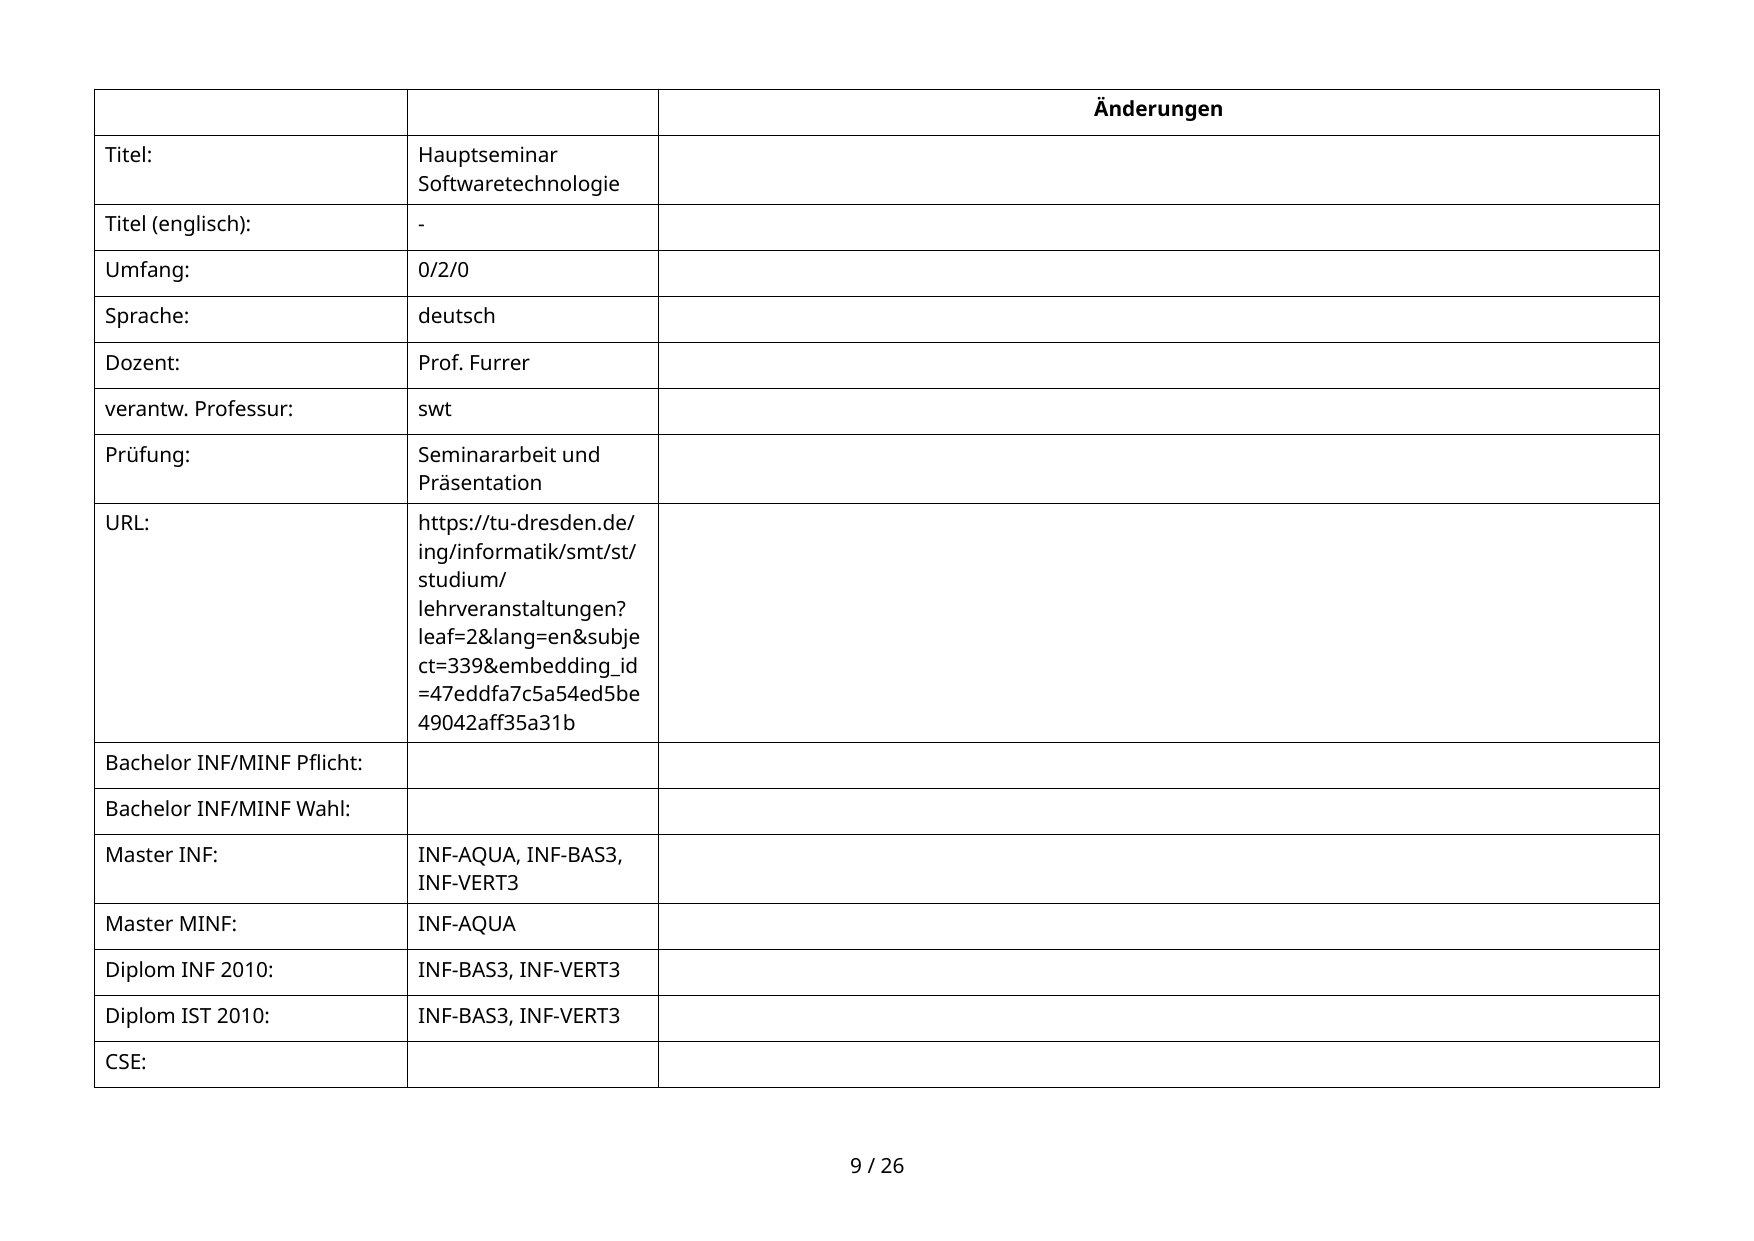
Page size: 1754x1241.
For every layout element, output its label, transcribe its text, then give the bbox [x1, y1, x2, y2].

table_cell Hauptseminar Softwaretechnologie [408, 136, 658, 203]
table_cell Diplom INF 2010: [95, 950, 407, 995]
table_cell INF-AQUA, INF-BAS3, INF-VERT3 [408, 835, 658, 903]
table_cell deutsch [408, 297, 658, 342]
table_cell Titel (englisch): [95, 205, 407, 249]
table_cell verantw. Professur: [95, 389, 407, 434]
table_cell Umfang: [95, 251, 407, 296]
table_cell Diplom IST 2010: [95, 996, 407, 1041]
table_cell [659, 435, 1659, 502]
table_cell Master INF: [95, 835, 407, 903]
table_cell [659, 504, 1659, 742]
table_cell Bachelor INF/MINF Wahl: [95, 789, 407, 834]
table_cell Titel: [95, 136, 407, 203]
table_cell URL: [95, 504, 407, 742]
table_cell CSE: [95, 1042, 407, 1087]
table_cell https://tu-dresden.de/ing/informatik/smt/st/studium/lehrveranstaltungen?leaf=2&lang=en&subject=339&embedding_id=47eddfa7c5a54ed5be49042aff35a31b [408, 504, 658, 742]
table_cell Prüfung: [95, 435, 407, 502]
table_cell [659, 136, 1659, 203]
table_cell [659, 389, 1659, 434]
table_cell [659, 835, 1659, 903]
table_cell INF-BAS3, INF-VERT3 [408, 950, 658, 995]
table_cell [659, 1042, 1659, 1087]
table_cell Master MINF: [95, 904, 407, 949]
table_cell [408, 789, 658, 834]
table_cell swt [408, 389, 658, 434]
table_header Änderungen [659, 90, 1659, 134]
table_cell [659, 743, 1659, 788]
table_cell - [408, 205, 658, 249]
table_cell [659, 904, 1659, 949]
table_cell [659, 343, 1659, 388]
table_cell 0/2/0 [408, 251, 658, 296]
table_cell [408, 743, 658, 788]
table_cell [659, 996, 1659, 1041]
table_cell [408, 1042, 658, 1087]
table_cell [659, 297, 1659, 342]
table_cell [659, 789, 1659, 834]
table_cell [659, 251, 1659, 296]
table_cell Dozent: [95, 343, 407, 388]
table_cell INF-BAS3, INF-VERT3 [408, 996, 658, 1041]
table_cell Seminararbeit und Präsentation [408, 435, 658, 502]
table_cell INF-AQUA [408, 904, 658, 949]
table_cell Sprache: [95, 297, 407, 342]
table_cell Bachelor INF/MINF Pflicht: [95, 743, 407, 788]
table_cell [659, 205, 1659, 249]
table_cell [659, 950, 1659, 995]
table_cell Prof. Furrer [408, 343, 658, 388]
table_header [95, 90, 407, 134]
table_header [408, 90, 658, 134]
